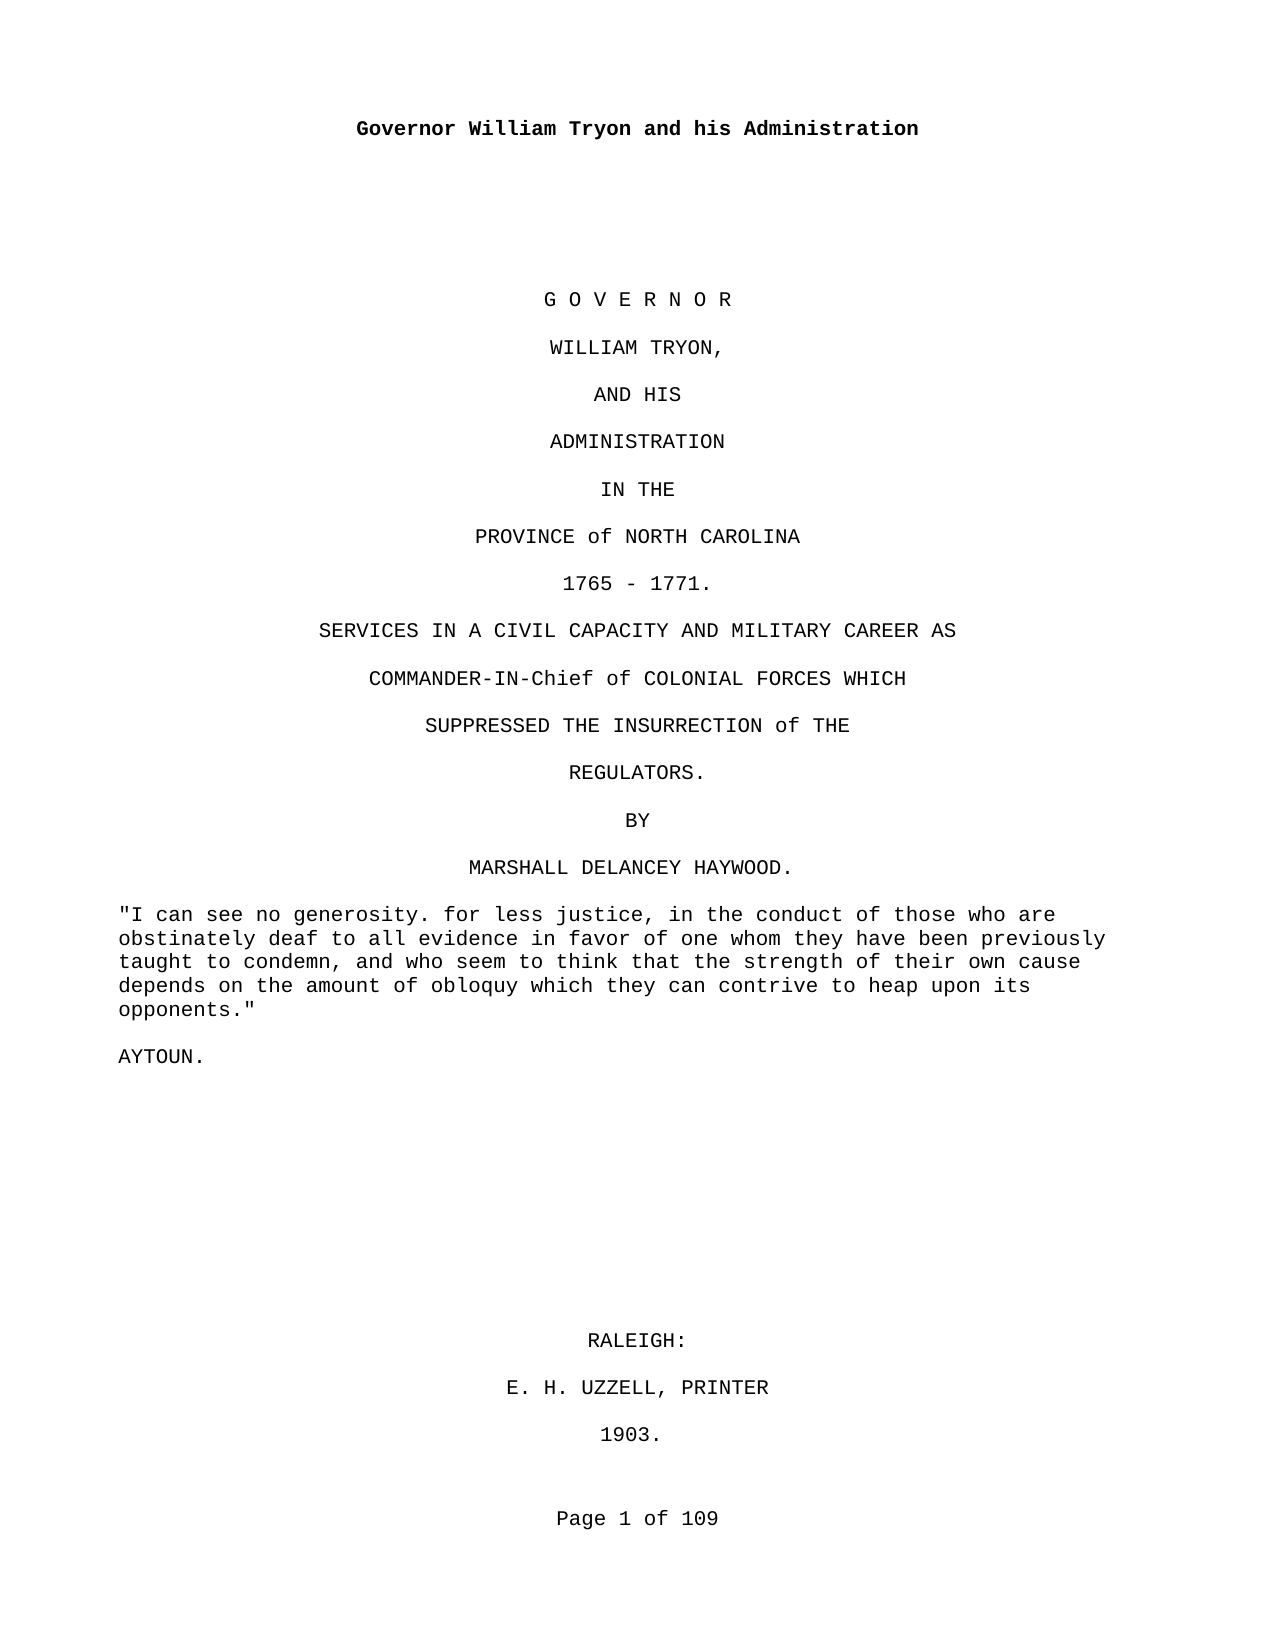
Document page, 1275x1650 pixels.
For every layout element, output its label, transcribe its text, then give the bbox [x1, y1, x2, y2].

text MARSHALL DELANCEY HAYWOOD. [118, 857, 1157, 881]
text AND HIS [118, 384, 1157, 408]
text SUPPRESSED THE INSURRECTION of THE [118, 715, 1157, 739]
text G O V E R N O R [118, 289, 1157, 313]
text 1765 - 1771. [118, 573, 1157, 597]
text "I can see no generosity. for less justice, in the conduct of those who are obstinately deaf to all evidence in favor of one whom they have been previously taught to condemn, and who seem to think that the strength of their own cause depends on the amount of obloquy which they can contrive to heap upon its opponents." [118, 904, 1157, 1022]
text 1903. [118, 1424, 1157, 1448]
text ADMINISTRATION [118, 431, 1157, 455]
text PROVINCE of NORTH CAROLINA [118, 526, 1157, 549]
text SERVICES IN A CIVIL CAPACITY AND MILITARY CAREER AS [118, 621, 1157, 644]
text WILLIAM TRYON, [118, 337, 1157, 360]
text REGULATORS. [118, 762, 1157, 786]
text BY [118, 810, 1157, 833]
text COMMANDER-IN-Chief of COLONIAL FORCES WHICH [118, 668, 1157, 691]
text IN THE [118, 479, 1157, 502]
text RALEIGH: [118, 1330, 1157, 1353]
text E. H. UZZELL, PRINTER [118, 1377, 1157, 1401]
text AYTOUN. [118, 1046, 1157, 1070]
